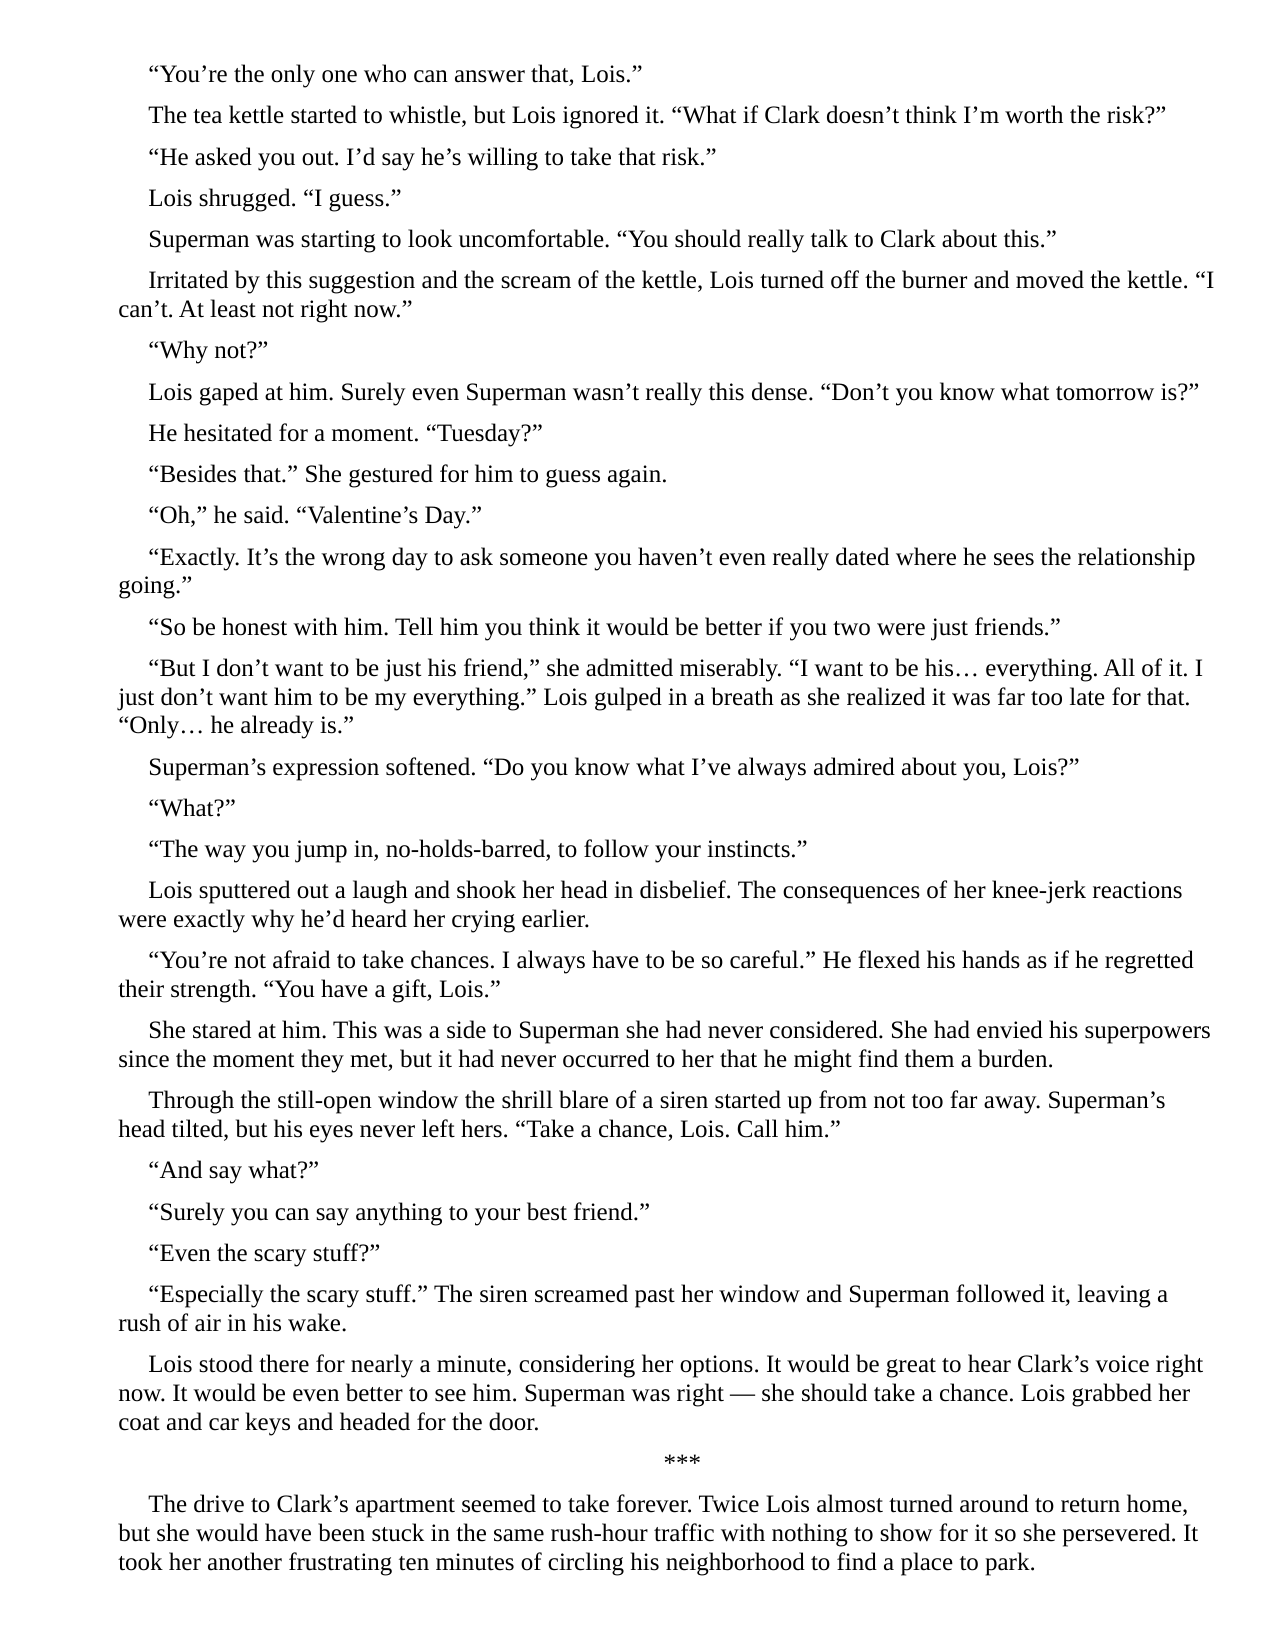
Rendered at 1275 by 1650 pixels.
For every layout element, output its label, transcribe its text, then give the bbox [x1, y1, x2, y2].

text The drive to Clark’s apartment seemed to take forever. Twice Lois almost turned around to return home, but she would have been stuck in the same rush-hour traffic with nothing to show for it so she persevered. It took her another frustrating ten minutes of circling his neighborhood to find a place to park. [118, 1489, 1216, 1575]
text “What?” [118, 793, 1216, 822]
text “Why not?” [118, 335, 1216, 364]
text “You’re not afraid to take chances. I always have to be so careful.” He flexed his hands as if he regretted their strength. “You have a gift, Lois.” [118, 945, 1216, 1003]
text Through the still-open window the shrill blare of a siren started up from not too far away. Superman’s head tilted, but his eyes never left hers. “Take a chance, Lois. Call him.” [118, 1085, 1216, 1143]
text “Oh,” he said. “Valentine’s Day.” [118, 500, 1216, 529]
text “He asked you out. I’d say he’s willing to take that risk.” [118, 142, 1216, 170]
text “But I don’t want to be just his friend,” she admitted miserably. “I want to be his… everything. All of it. I just don’t want him to be my everything.” Lois gulped in a breath as she realized it was far too late for that. “Only… he already is.” [118, 653, 1216, 739]
text “Even the scary stuff?” [118, 1238, 1216, 1267]
text Lois gaped at him. Surely even Superman wasn’t really this dense. “Don’t you know what tomorrow is?” [118, 377, 1216, 405]
text Lois shrugged. “I guess.” [118, 183, 1216, 212]
text Superman’s expression softened. “Do you know what I’ve always admired about you, Lois?” [118, 752, 1216, 780]
text He hesitated for a moment. “Tuesday?” [118, 418, 1216, 447]
text “So be honest with him. Tell him you think it would be better if you two were just friends.” [118, 612, 1216, 640]
text “Besides that.” She gestured for him to guess again. [118, 459, 1216, 488]
text “The way you jump in, no-holds-barred, to follow your instincts.” [118, 834, 1216, 863]
text Lois sputtered out a laugh and shook her head in disbelief. The consequences of her knee-jerk reactions were exactly why he’d heard her crying earlier. [118, 875, 1216, 933]
text Superman was starting to look uncomfortable. “You should really talk to Clark about this.” [118, 224, 1216, 253]
text “You’re the only one who can answer that, Lois.” [118, 59, 1216, 88]
text “Exactly. It’s the wrong day to ask someone you haven’t even really dated where he sees the relationship going.” [118, 542, 1216, 599]
text She stared at him. This was a side to Superman she had never considered. She had envied his superpowers since the moment they met, but it had never occurred to her that he might find them a burden. [118, 1015, 1216, 1073]
text Lois stood there for nearly a minute, considering her options. It would be great to hear Clark’s voice right now. It would be even better to see him. Superman was right — she should take a chance. Lois grabbed her coat and car keys and headed for the door. [118, 1349, 1216, 1435]
text “Surely you can say anything to your best friend.” [118, 1197, 1216, 1225]
text “And say what?” [118, 1155, 1216, 1184]
text Irritated by this suggestion and the scream of the kettle, Lois turned off the burner and moved the kettle. “I can’t. At least not right now.” [118, 265, 1216, 323]
text *** [118, 1448, 1216, 1477]
text “Especially the scary stuff.” The siren screamed past her window and Superman followed it, leaving a rush of air in his wake. [118, 1279, 1216, 1337]
text The tea kettle started to whistle, but Lois ignored it. “What if Clark doesn’t think I’m worth the risk?” [118, 100, 1216, 129]
